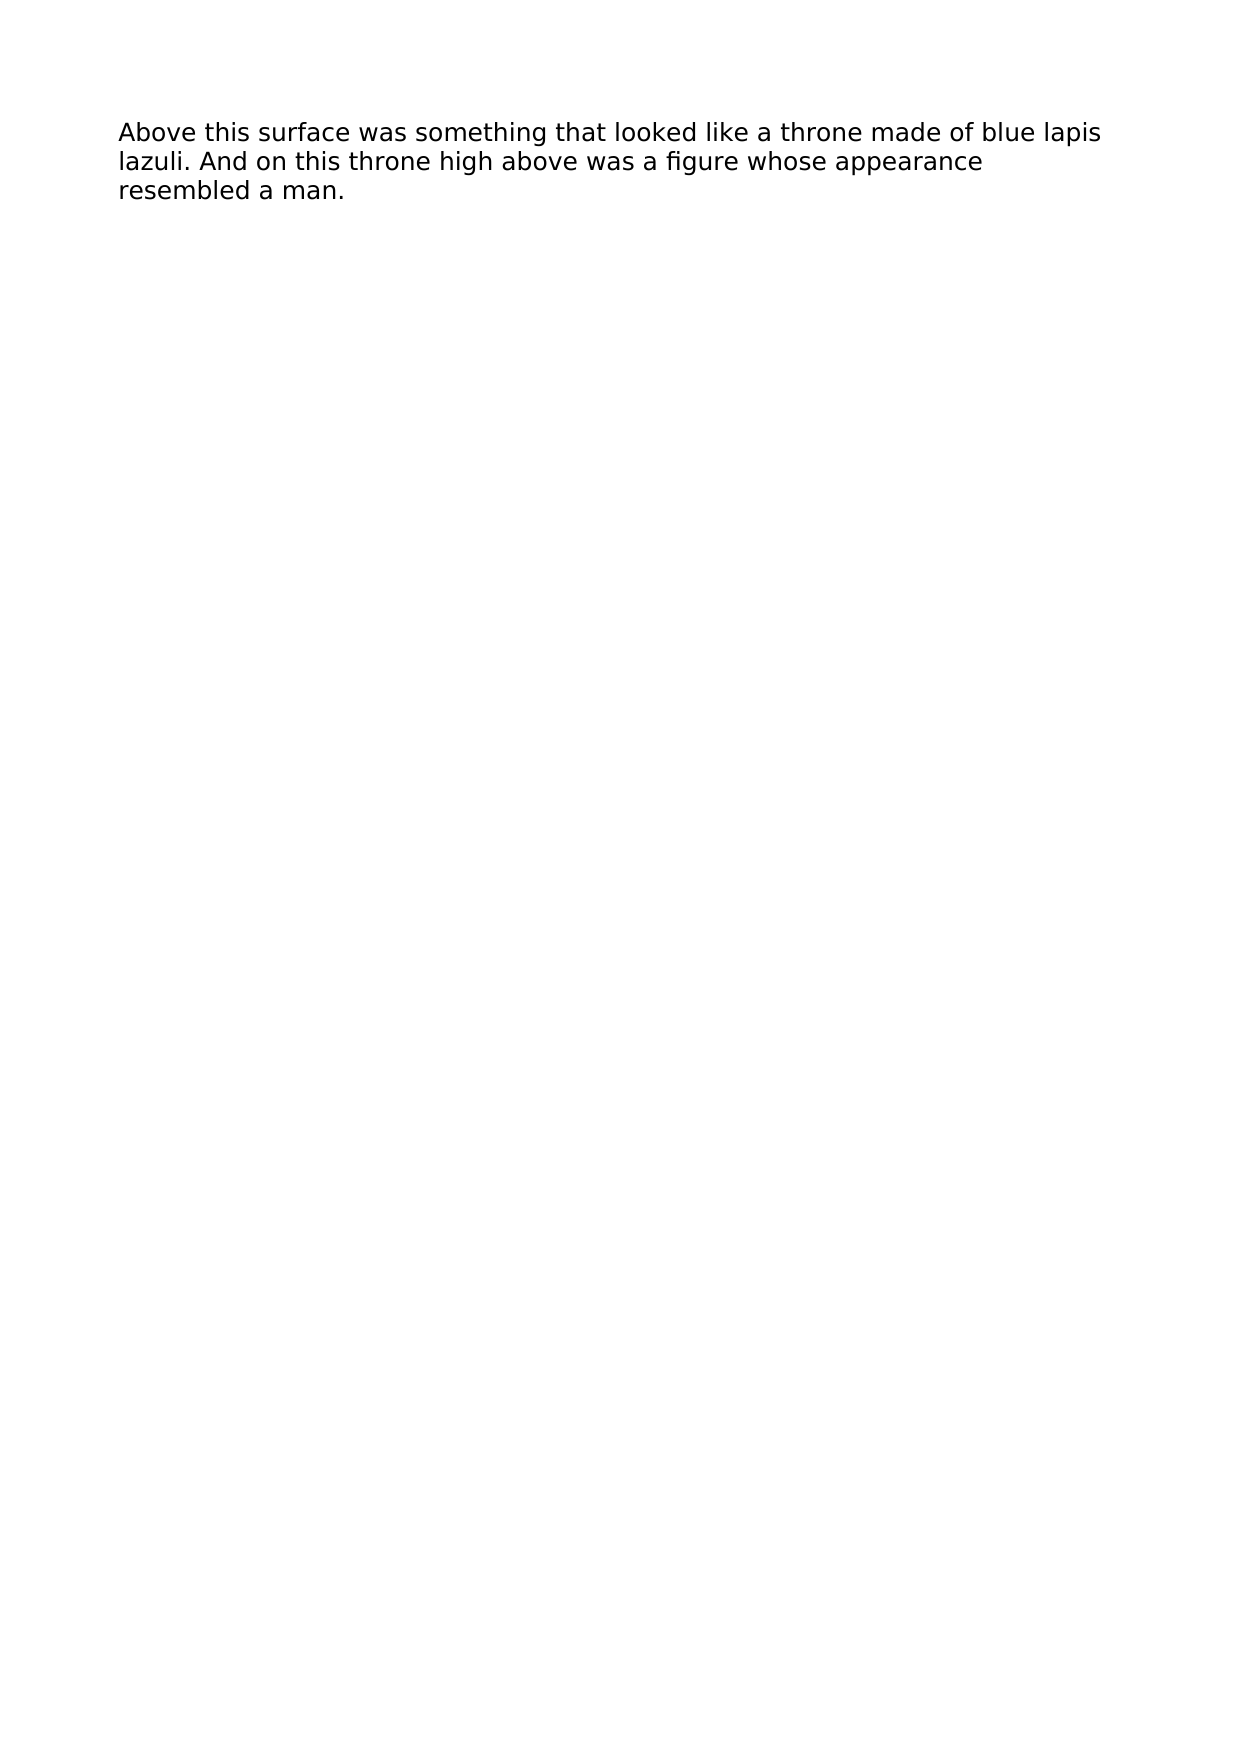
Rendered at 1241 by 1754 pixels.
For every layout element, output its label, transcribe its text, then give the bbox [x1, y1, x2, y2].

text Above this surface was something that looked like a throne made of blue lapis lazuli. And on this throne high above was a figure whose appearance resembled a man. [118, 118, 1122, 206]
